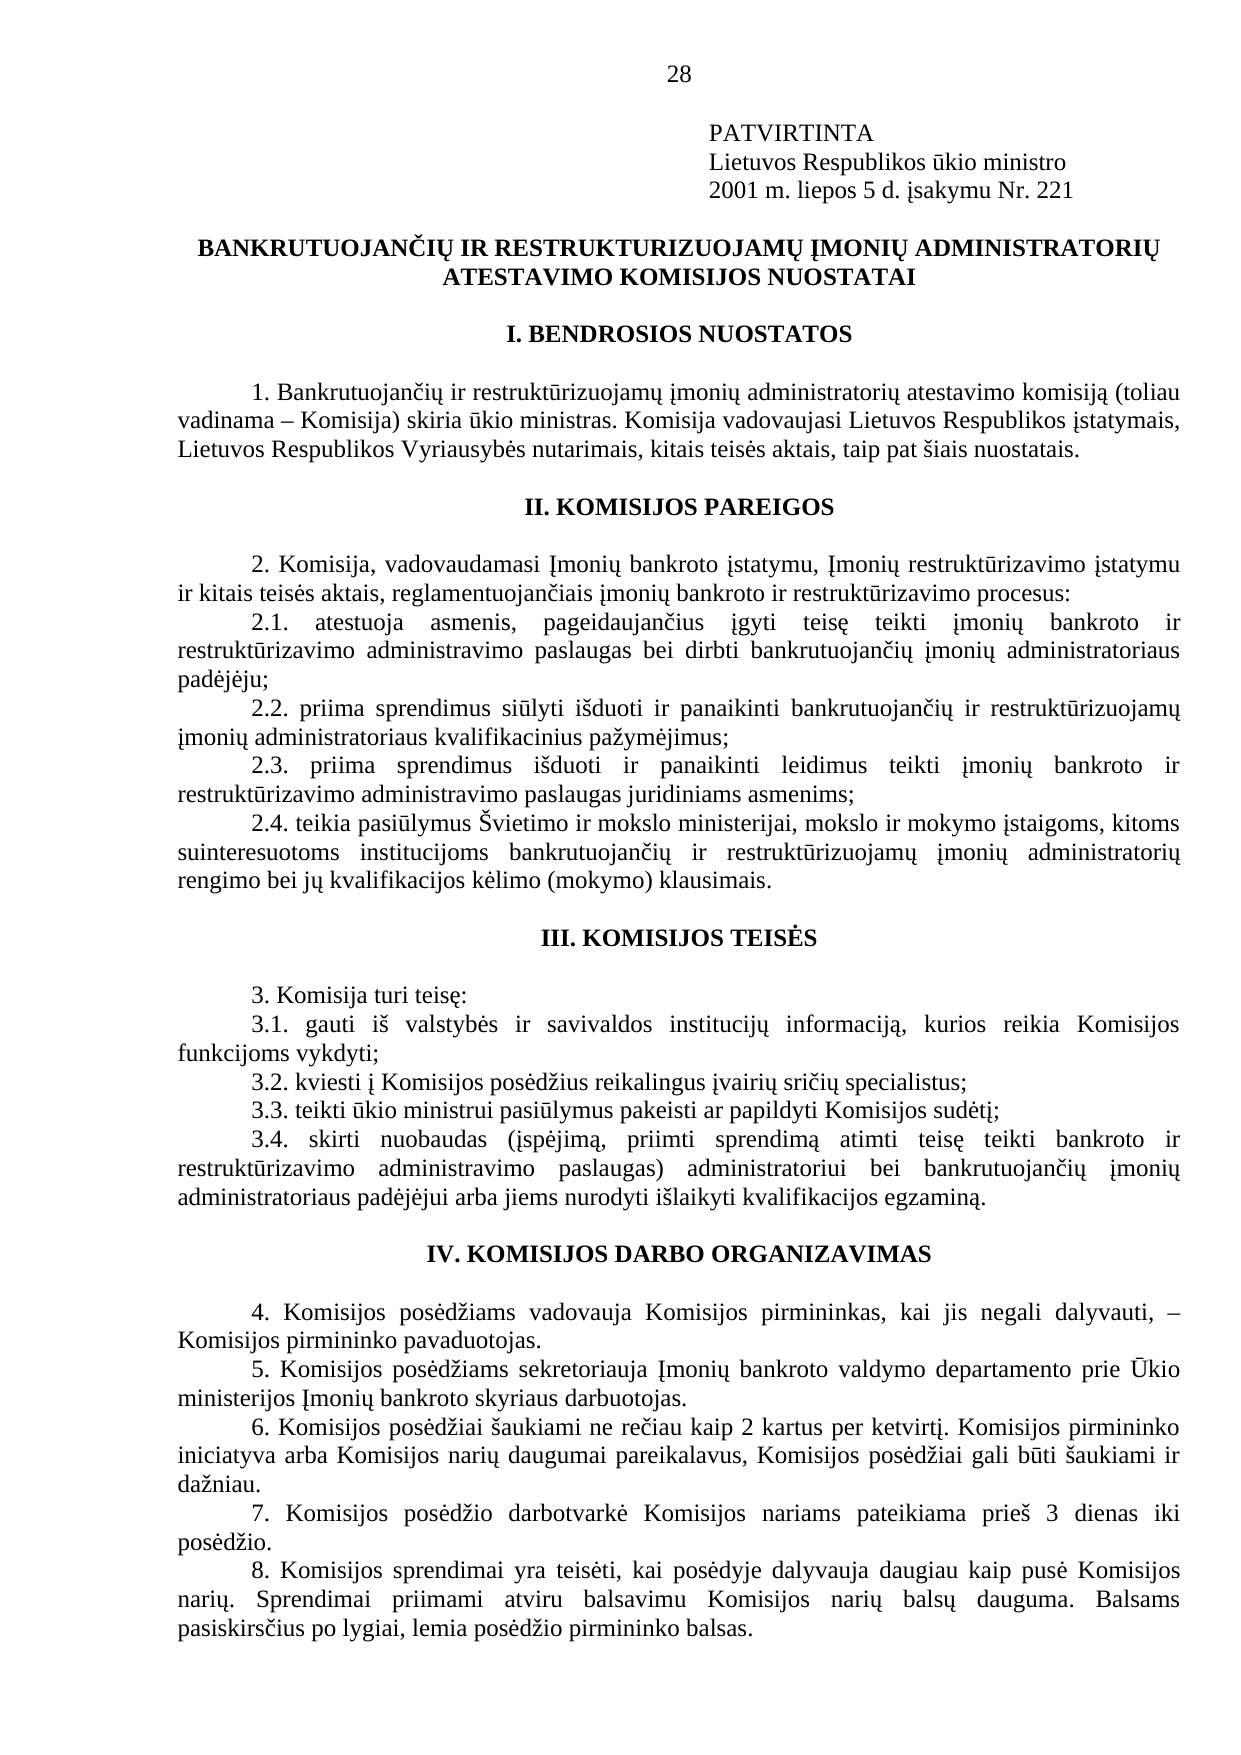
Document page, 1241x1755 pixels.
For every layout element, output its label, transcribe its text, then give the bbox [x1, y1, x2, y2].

text III. KOMISIJOS TEISĖS [177, 923, 1181, 952]
text PATVIRTINTA [709, 118, 1181, 147]
text 2.1. atestuoja asmenis, pageidaujančius įgyti teisę teikti įmonių bankroto ir restruktūrizavimo administravimo paslaugas bei dirbti bankrutuojančių įmonių administratoriaus padėjėju; [177, 607, 1181, 693]
text 3.1. gauti iš valstybės ir savivaldos institucijų informaciją, kurios reikia Komisijos funkcijoms vykdyti; [177, 1009, 1181, 1067]
text 2.4. teikia pasiūlymus Švietimo ir mokslo ministerijai, mokslo ir mokymo įstaigoms, kitoms suinteresuotoms institucijoms bankrutuojančių ir restruktūrizuojamų įmonių administratorių rengimo bei jų kvalifikacijos kėlimo (mokymo) klausimais. [177, 808, 1181, 894]
text 7. Komisijos posėdžio darbotvarkė Komisijos nariams pateikiama prieš 3 dienas iki posėdžio. [177, 1498, 1181, 1556]
text 2. Komisija, vadovaudamasi Įmonių bankroto įstatymu, Įmonių restruktūrizavimo įstatymu ir kitais teisės aktais, reglamentuojančiais įmonių bankroto ir restruktūrizavimo procesus: [177, 549, 1181, 607]
text 3.3. teikti ūkio ministrui pasiūlymus pakeisti ar papildyti Komisijos sudėtį; [177, 1096, 1181, 1124]
text 6. Komisijos posėdžiai šaukiami ne rečiau kaip 2 kartus per ketvirtį. Komisijos pirmininko iniciatyva arba Komisijos narių daugumai pareikalavus, Komisijos posėdžiai gali būti šaukiami ir dažniau. [177, 1412, 1181, 1498]
text II. KOMISIJOS PAREIGOS [177, 492, 1181, 521]
text 3.4. skirti nuobaudas (įspėjimą, priimti sprendimą atimti teisę teikti bankroto ir restruktūrizavimo administravimo paslaugas) administratoriui bei bankrutuojančių įmonių administratoriaus padėjėjui arba jiems nurodyti išlaikyti kvalifikacijos egzaminą. [177, 1124, 1181, 1211]
text IV. KOMISIJOS DARBO ORGANIZAVIMAS [177, 1239, 1181, 1268]
text 2.2. priima sprendimus siūlyti išduoti ir panaikinti bankrutuojančių ir restruktūrizuojamų įmonių administratoriaus kvalifikacinius pažymėjimus; [177, 693, 1181, 751]
text 2.3. priima sprendimus išduoti ir panaikinti leidimus teikti įmonių bankroto ir restruktūrizavimo administravimo paslaugas juridiniams asmenims; [177, 751, 1181, 808]
text 1. Bankrutuojančių ir restruktūrizuojamų įmonių administratorių atestavimo komisiją (toliau vadinama – Komisija) skiria ūkio ministras. Komisija vadovaujasi Lietuvos Respublikos įstatymais, Lietuvos Respublikos Vyriausybės nutarimais, kitais teisės aktais, taip pat šiais nuostatais. [177, 377, 1181, 463]
text 2001 m. liepos 5 d. įsakymu Nr. 221 [177, 176, 1181, 204]
text 5. Komisijos posėdžiams sekretoriauja Įmonių bankroto valdymo departamento prie Ūkio ministerijos Įmonių bankroto skyriaus darbuotojas. [177, 1354, 1181, 1412]
text 3. Komisija turi teisę: [177, 981, 1181, 1009]
text Lietuvos Respublikos ūkio ministro [177, 147, 1181, 176]
text 8. Komisijos sprendimai yra teisėti, kai posėdyje dalyvauja daugiau kaip pusė Komisijos narių. Sprendimai priimami atviru balsavimu Komisijos narių balsų dauguma. Balsams pasiskirsčius po lygiai, lemia posėdžio pirmininko balsas. [177, 1556, 1181, 1642]
text I. bendrosios nuostatos [177, 319, 1181, 348]
text BANKRUTUOJANČIŲ IR RESTRUKTURIZUOJAMŲ ĮMONIŲ ADMINISTRATORIŲ ATESTAVIMO KOMISIJOS NUOSTATAI [177, 233, 1181, 291]
text 4. Komisijos posėdžiams vadovauja Komisijos pirmininkas, kai jis negali dalyvauti, – Komisijos pirmininko pavaduotojas. [177, 1297, 1181, 1354]
text 3.2. kviesti į Komisijos posėdžius reikalingus įvairių sričių specialistus; [177, 1067, 1181, 1096]
